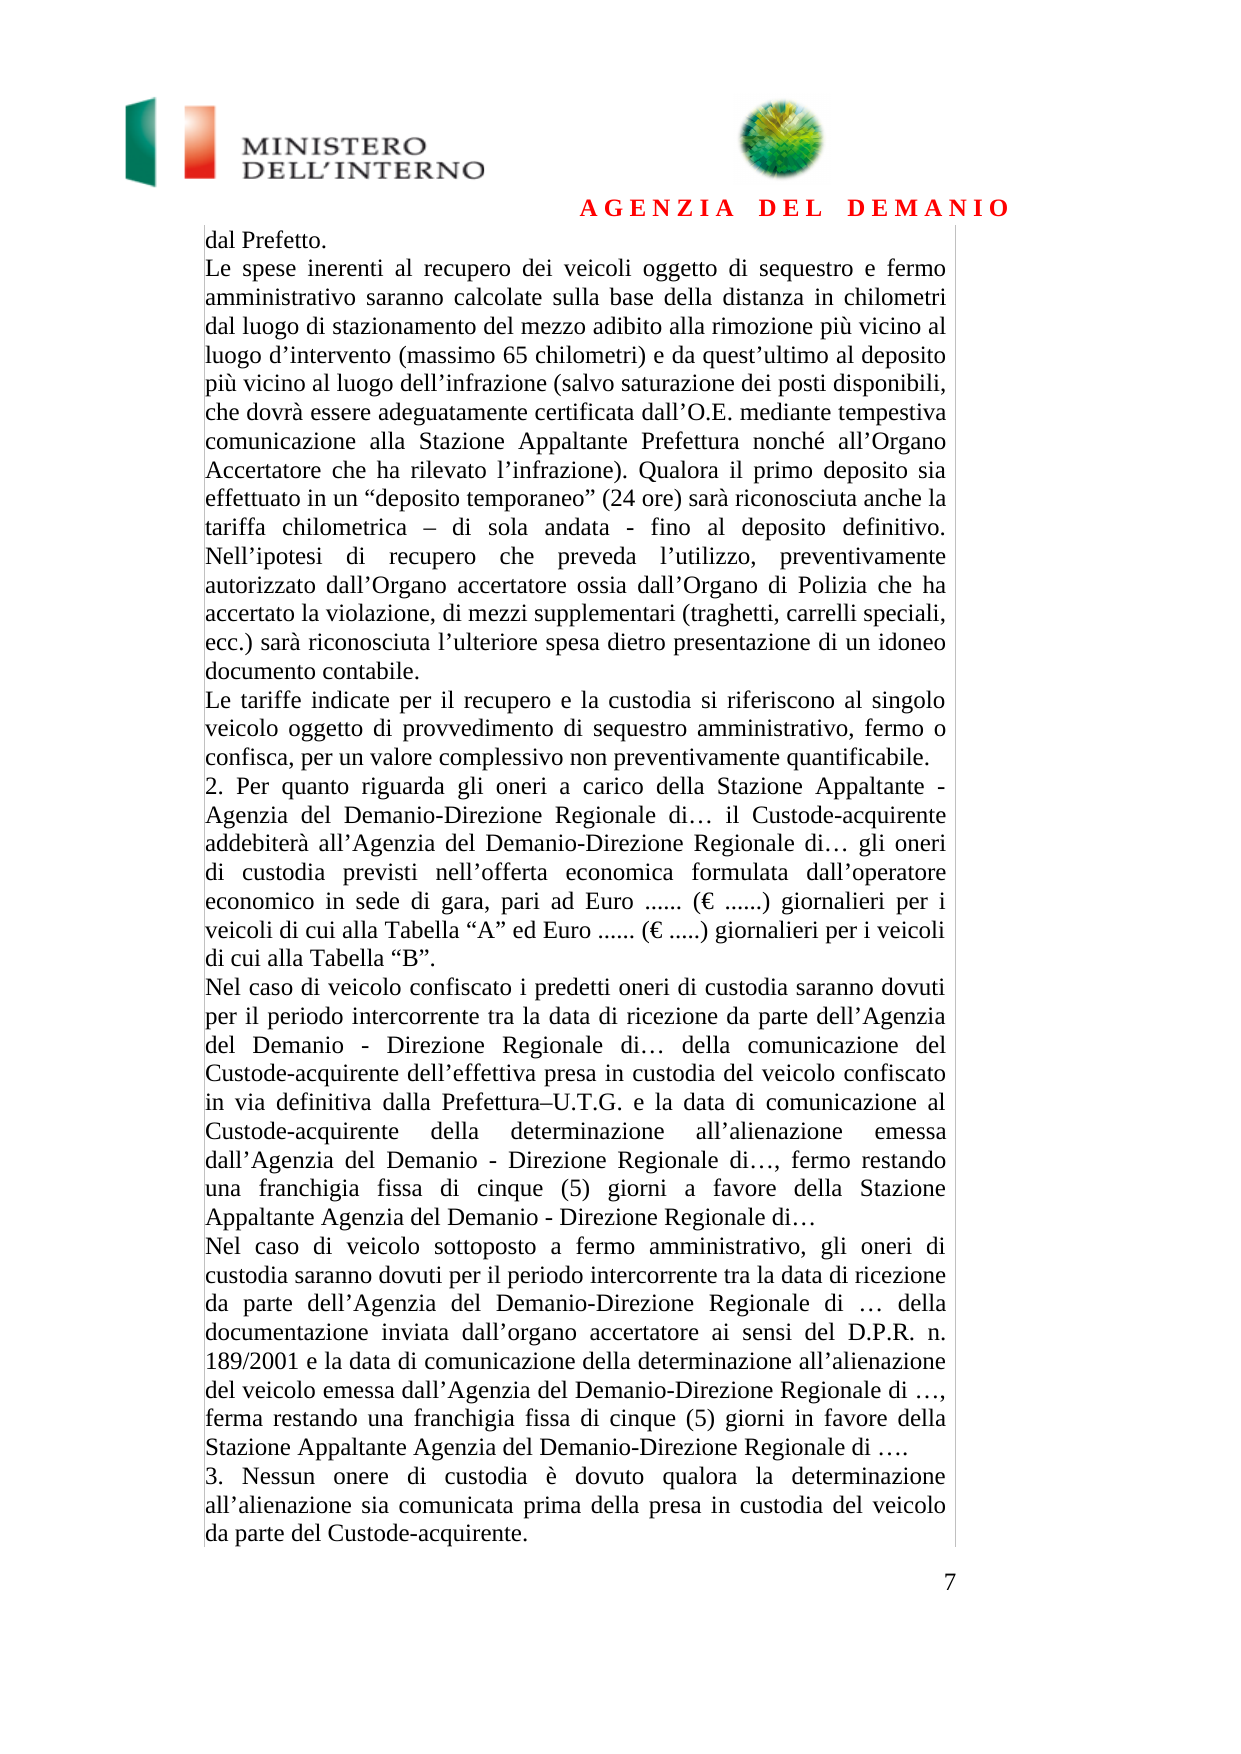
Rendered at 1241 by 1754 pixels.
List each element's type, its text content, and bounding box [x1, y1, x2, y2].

text Le tariffe indicate per il recupero e la custodia si riferiscono al singolo veicolo oggetto di provvedimento di sequestro amministrativo, fermo o confisca, per un valore complessivo non preventivamente quantificabile. [205, 685, 955, 771]
text 2. Per quanto riguarda gli oneri a carico della Stazione Appaltante - Agenzia del Demanio-Direzione Regionale di… il Custode-acquirente addebiterà all’Agenzia del Demanio-Direzione Regionale di… gli oneri di custodia previsti nell’offerta economica formulata dall’operatore economico in sede di gara, pari ad Euro ...... (€ ......) giornalieri per i veicoli di cui alla Tabella “A” ed Euro ...... (€ .....) giornalieri per i veicoli di cui alla Tabella “B”. [205, 771, 955, 972]
text Nel caso di veicolo confiscato i predetti oneri di custodia saranno dovuti per il periodo intercorrente tra la data di ricezione da parte dell’Agenzia del Demanio - Direzione Regionale di… della comunicazione del Custode-acquirente dell’effettiva presa in custodia del veicolo confiscato in via definitiva dalla Prefettura–U.T.G. e la data di comunicazione al Custode-acquirente della determinazione all’alienazione emessa dall’Agenzia del Demanio - Direzione Regionale di…, fermo restando una franchigia fissa di cinque (5) giorni a favore della Stazione Appaltante Agenzia del Demanio - Direzione Regionale di… [205, 972, 955, 1231]
text Le spese inerenti al recupero dei veicoli oggetto di sequestro e fermo amministrativo saranno calcolate sulla base della distanza in chilometri dal luogo di stazionamento del mezzo adibito alla rimozione più vicino al luogo d’intervento (massimo 65 chilometri) e da quest’ultimo al deposito più vicino al luogo dell’infrazione (salvo saturazione dei posti disponibili, che dovrà essere adeguatamente certificata dall’O.E. mediante tempestiva comunicazione alla Stazione Appaltante Prefettura nonché all’Organo Accertatore che ha rilevato l’infrazione). Qualora il primo deposito sia effettuato in un “deposito temporaneo” (24 ore) sarà riconosciuta anche la tariffa chilometrica – di sola andata - fino al deposito definitivo. Nell’ipotesi di recupero che preveda l’utilizzo, preventivamente autorizzato dall’Organo accertatore ossia dall’Organo di Polizia che ha accertato la violazione, di mezzi supplementari (traghetti, carrelli speciali, ecc.) sarà riconosciuta l’ulteriore spesa dietro presentazione di un idoneo documento contabile. [205, 253, 955, 685]
text Nel caso di veicolo sottoposto a fermo amministrativo, gli oneri di custodia saranno dovuti per il periodo intercorrente tra la data di ricezione da parte dell’Agenzia del Demanio-Direzione Regionale di … della documentazione inviata dall’organo accertatore ai sensi del D.P.R. n. 189/2001 e la data di comunicazione della determinazione all’alienazione del veicolo emessa dall’Agenzia del Demanio-Direzione Regionale di …, ferma restando una franchigia fissa di cinque (5) giorni in favore della Stazione Appaltante Agenzia del Demanio-Direzione Regionale di …. [205, 1231, 955, 1461]
text dal Prefetto. [205, 225, 955, 253]
text 3. Nessun onere di custodia è dovuto qualora la determinazione all’alienazione sia comunicata prima della presa in custodia del veicolo da parte del Custode-acquirente. [205, 1461, 955, 1547]
